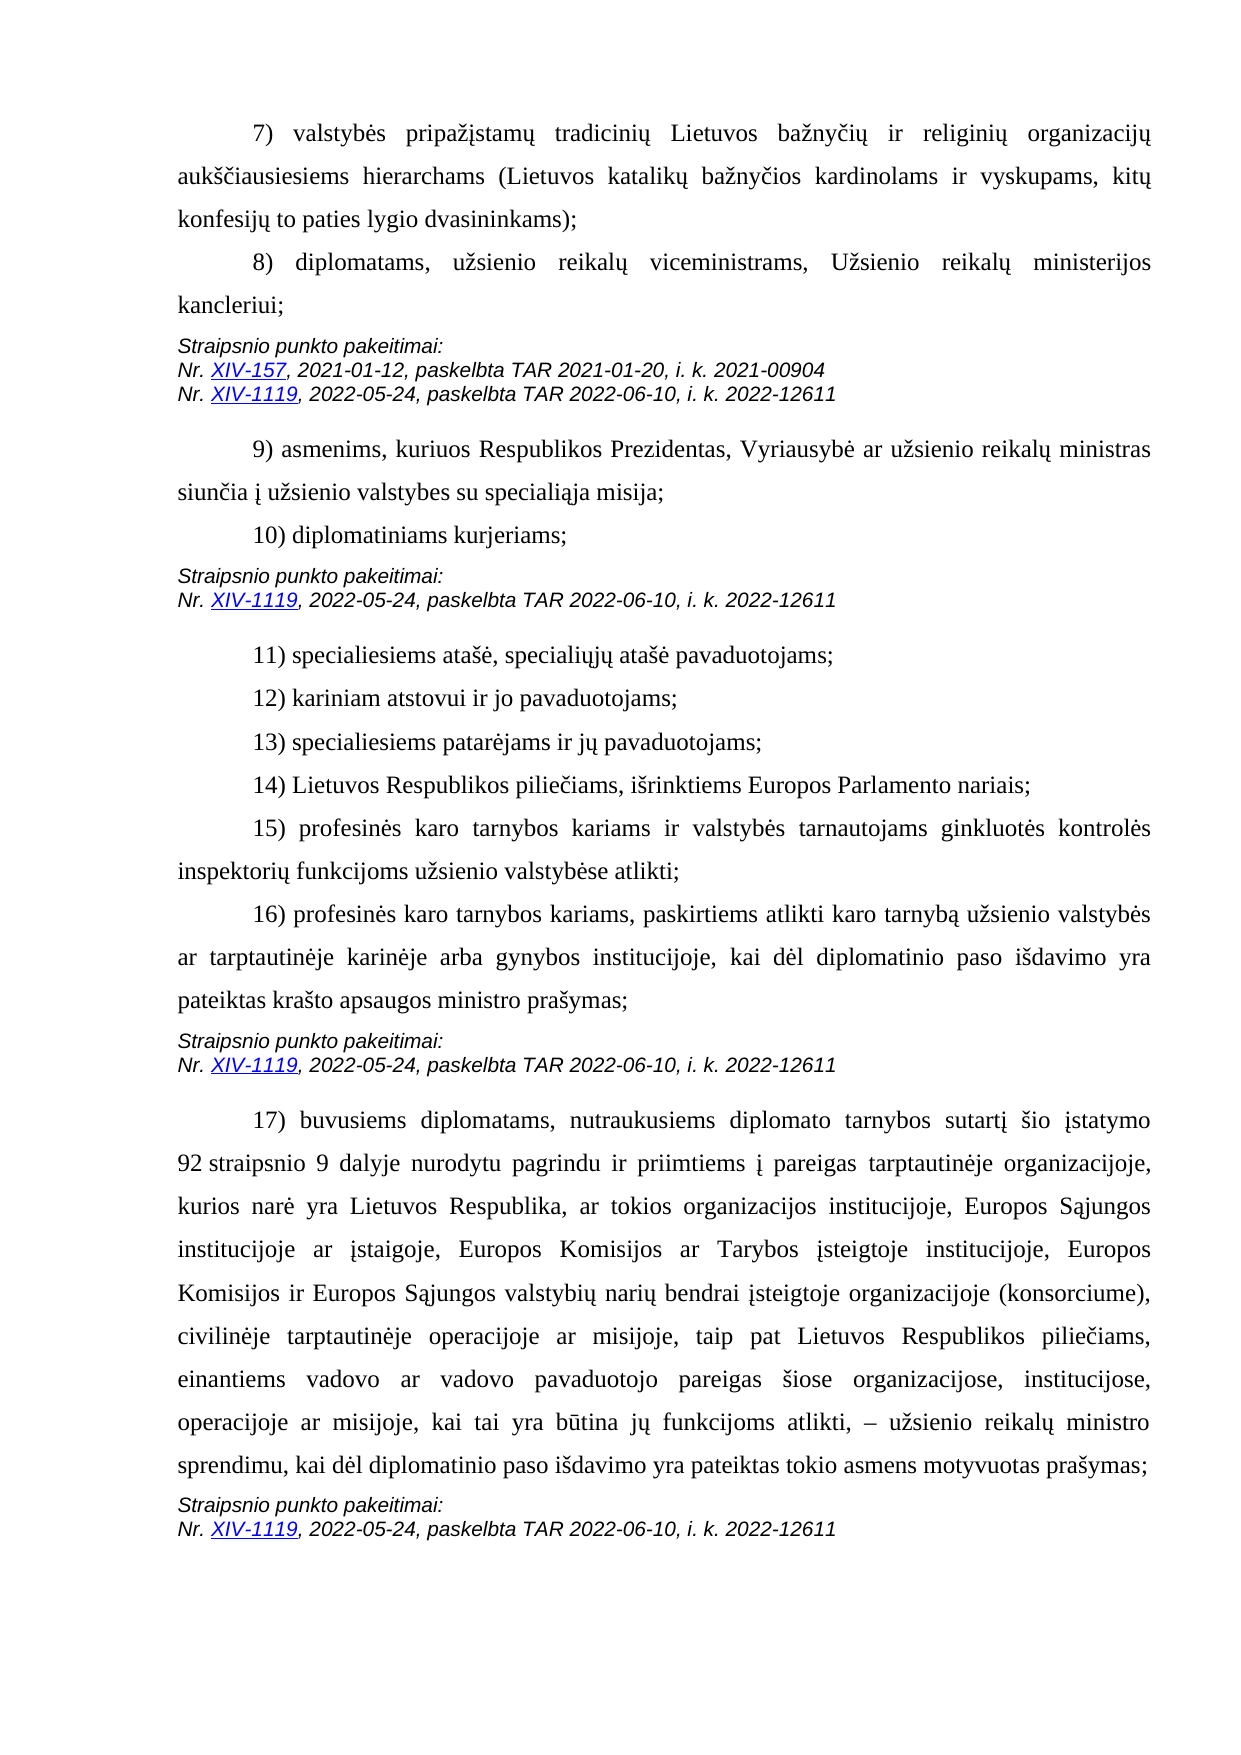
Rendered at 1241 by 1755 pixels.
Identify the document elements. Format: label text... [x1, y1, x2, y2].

text 10) diplomatiniams kurjeriams; [177, 521, 1152, 549]
text Straipsnio punkto pakeitimai: [177, 334, 1152, 358]
text Nr. XIV-1119, 2022-05-24, paskelbta TAR 2022-06-10, i. k. 2022-12611 [177, 382, 1152, 406]
text Nr. XIV-1119, 2022-05-24, paskelbta TAR 2022-06-10, i. k. 2022-12611 [177, 588, 1152, 612]
text 17) buvusiems diplomatams, nutraukusiems diplomato tarnybos sutartį šio įstatymo 92 straipsnio 9 dalyje nurodytu pagrindu ir priimtiems į pareigas tarptautinėje organizacijoje, kurios narė yra Lietuvos Respublika, ar tokios organizacijos institucijoje, Europos Sąjungos institucijoje ar įstaigoje, Europos Komisijos ar Tarybos įsteigtoje institucijoje, Europos Komisijos ir Europos Sąjungos valstybių narių bendrai įsteigtoje organizacijoje (konsorciume), civilinėje tarptautinėje operacijoje ar misijoje, taip pat Lietuvos Respublikos piliečiams, einantiems vadovo ar vadovo pavaduotojo pareigas šiose organizacijose, institucijose, operacijoje ar misijoje, kai tai yra būtina jų funkcijoms atlikti, – užsienio reikalų ministro sprendimu, kai dėl diplomatinio paso išdavimo yra pateiktas tokio asmens motyvuotas prašymas; [177, 1105, 1152, 1479]
text 7) valstybės pripažįstamų tradicinių Lietuvos bažnyčių ir religinių organizacijų aukščiausiesiems hierarchams (Lietuvos katalikų bažnyčios kardinolams ir vyskupams, kitų konfesijų to paties lygio dvasininkams); [177, 118, 1152, 233]
text Straipsnio punkto pakeitimai: [177, 1493, 1152, 1517]
text Straipsnio punkto pakeitimai: [177, 564, 1152, 588]
text 14) Lietuvos Respublikos piliečiams, išrinktiems Europos Parlamento nariais; [177, 770, 1152, 798]
text Nr. XIV-1119, 2022-05-24, paskelbta TAR 2022-06-10, i. k. 2022-12611 [177, 1517, 1152, 1541]
text 16) profesinės karo tarnybos kariams, paskirtiems atlikti karo tarnybą užsienio valstybės ar tarptautinėje karinėje arba gynybos institucijoje, kai dėl diplomatinio paso išdavimo yra pateiktas krašto apsaugos ministro prašymas; [177, 899, 1152, 1014]
text Nr. XIV-1119, 2022-05-24, paskelbta TAR 2022-06-10, i. k. 2022-12611 [177, 1052, 1152, 1076]
text 9) asmenims, kuriuos Respublikos Prezidentas, Vyriausybė ar užsienio reikalų ministras siunčia į užsienio valstybes su specialiąja misija; [177, 434, 1152, 506]
text 12) kariniam atstovui ir jo pavaduotojams; [177, 683, 1152, 712]
text 13) specialiesiems patarėjams ir jų pavaduotojams; [177, 727, 1152, 755]
text Straipsnio punkto pakeitimai: [177, 1028, 1152, 1052]
text Nr. XIV-157, 2021-01-12, paskelbta TAR 2021-01-20, i. k. 2021-00904 [177, 358, 1152, 382]
text 8) diplomatams, užsienio reikalų viceministrams, Užsienio reikalų ministerijos kancleriui; [177, 247, 1152, 319]
text 11) specialiesiems atašė, specialiųjų atašė pavaduotojams; [177, 640, 1152, 669]
text 15) profesinės karo tarnybos kariams ir valstybės tarnautojams ginkluotės kontrolės inspektorių funkcijoms užsienio valstybėse atlikti; [177, 813, 1152, 885]
